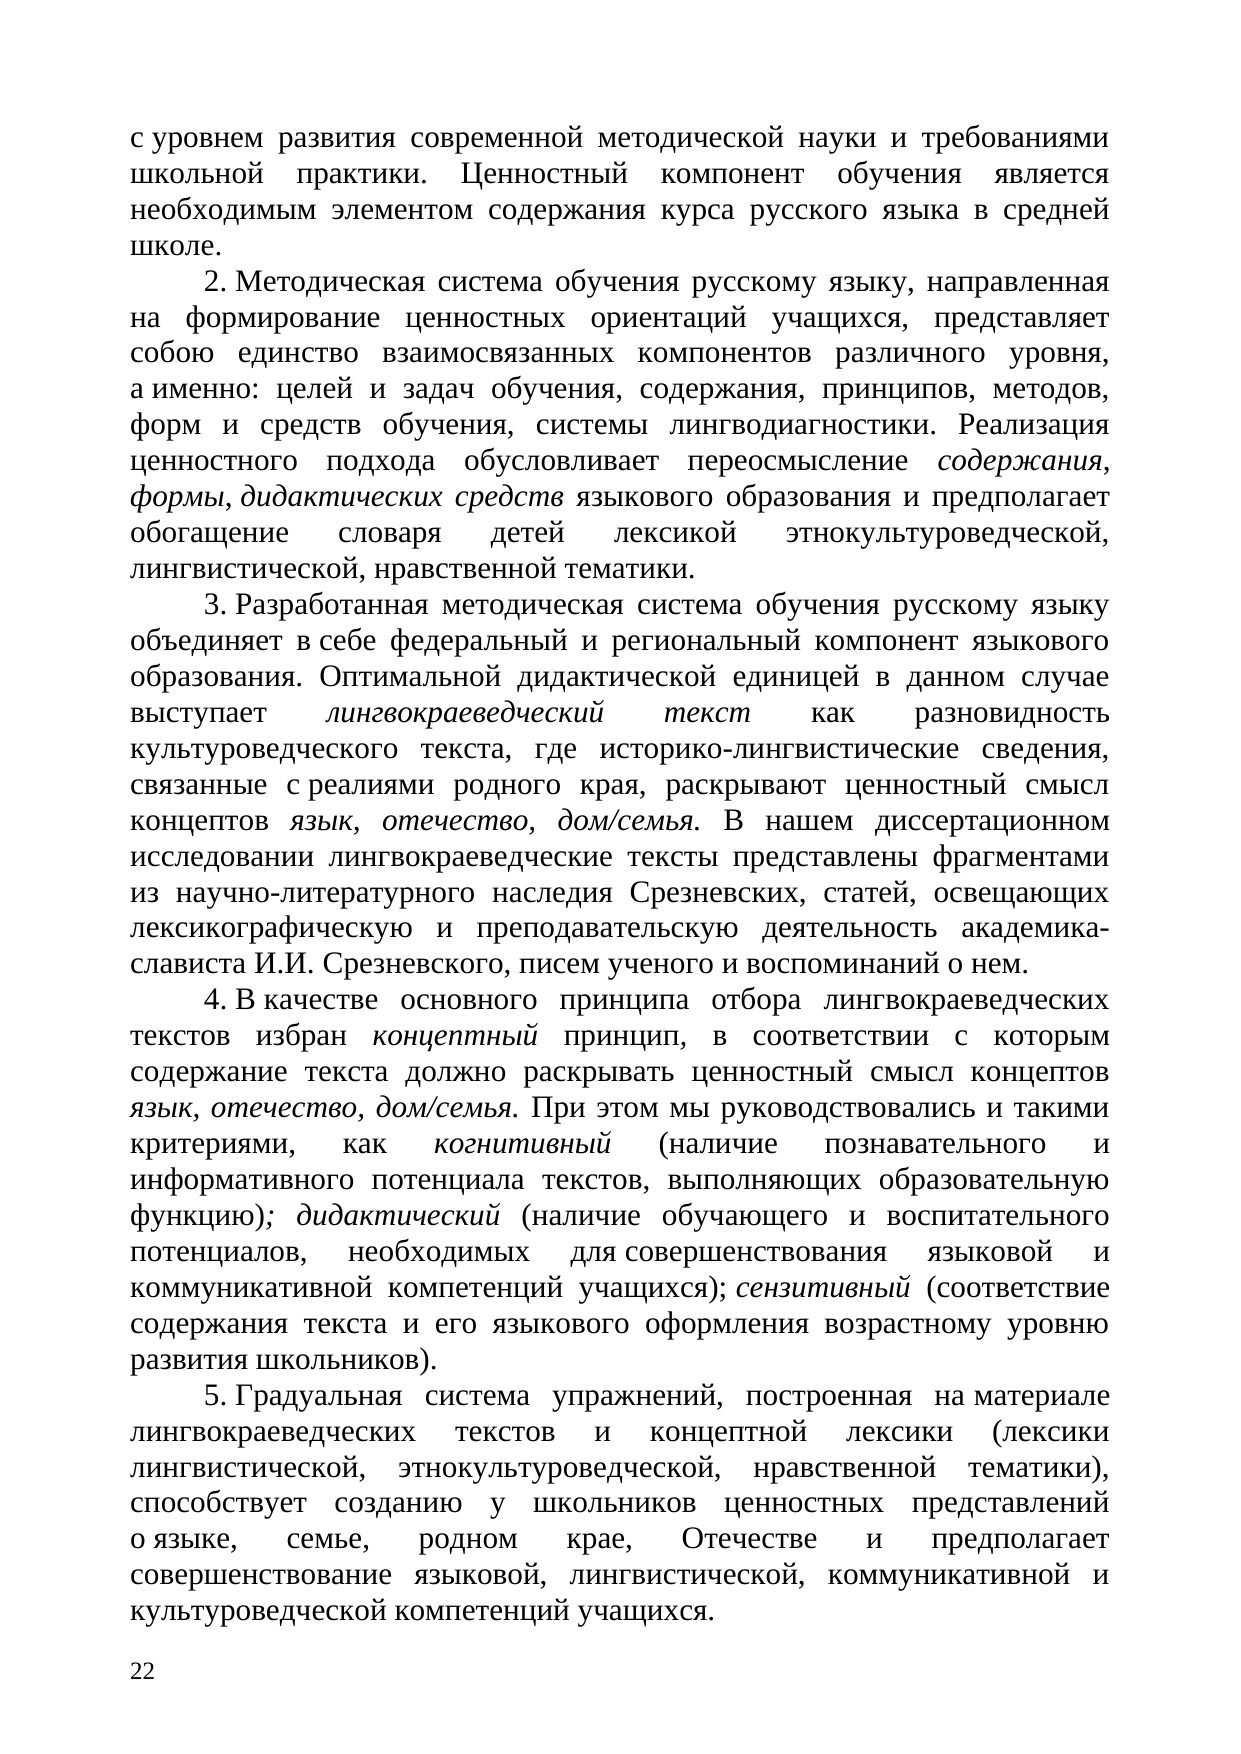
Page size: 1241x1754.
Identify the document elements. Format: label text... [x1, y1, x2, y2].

text 5. Градуальная система упражнений, построенная на материале лингвокраеведческих текстов и концептной лексики (лексики лингвистической, этнокультуроведческой, нравственной тематики), способствует созданию у школьников ценностных представлений о языке, семье, родном крае, Отечестве и предполагает совершенствование языковой, лингвистической, коммуникативной и культуроведческой компетенций учащихся. [130, 1376, 1110, 1627]
text 2. Методическая система обучения русскому языку, направленная на формирование ценностных ориентаций учащихся, представляет собою единство взаимосвязанных компонентов различного уровня, а именно: целей и задач обучения, содержания, принципов, методов, форм и средств обучения, системы лингводиагностики. Реализация ценностного подхода обусловливает переосмысление содержания, формы, дидактических средств языкового образования и предполагает обогащение словаря детей лексикой этнокультуроведческой, лингвистической, нравственной тематики. [130, 262, 1110, 585]
text с уровнем развития современной методической науки и требованиями школьной практики. Ценностный компонент обучения является необходимым элементом содержания курса русского языка в средней школе. [130, 118, 1110, 262]
text 4. В качестве основного принципа отбора лингвокраеведческих текстов избран концептный принцип, в соответствии с которым содержание текста должно раскрывать ценностный смысл концептов язык, отечество, дом/семья. При этом мы руководствовались и такими критериями, как когнитивный (наличие познавательного и информативного потенциала текстов, выполняющих образовательную функцию); дидактический (наличие обучающего и воспитательного потенциалов, необходимых для совершенствования языковой и коммуникативной компетенций учащихся); сензитивный (соответствие содержания текста и его языкового оформления возрастному уровню развития школьников). [130, 981, 1110, 1376]
text 3. Разработанная методическая система обучения русскому языку объединяет в себе федеральный и региональный компонент языкового образования. Оптимальной дидактической единицей в данном случае выступает лингвокраеведческий текст как разновидность культуроведческого текста, где историко-лингвистические сведения, связанные с реалиями родного края, раскрывают ценностный смысл концептов язык, отечество, дом/семья. В нашем диссертационном исследовании лингвокраеведческие тексты представлены фрагментами из научно-литературного наследия Срезневских, статей, освещающих лексикографическую и преподавательскую деятельность академика-слависта И.И. Срезневского, писем ученого и воспоминаний о нем. [130, 585, 1110, 981]
